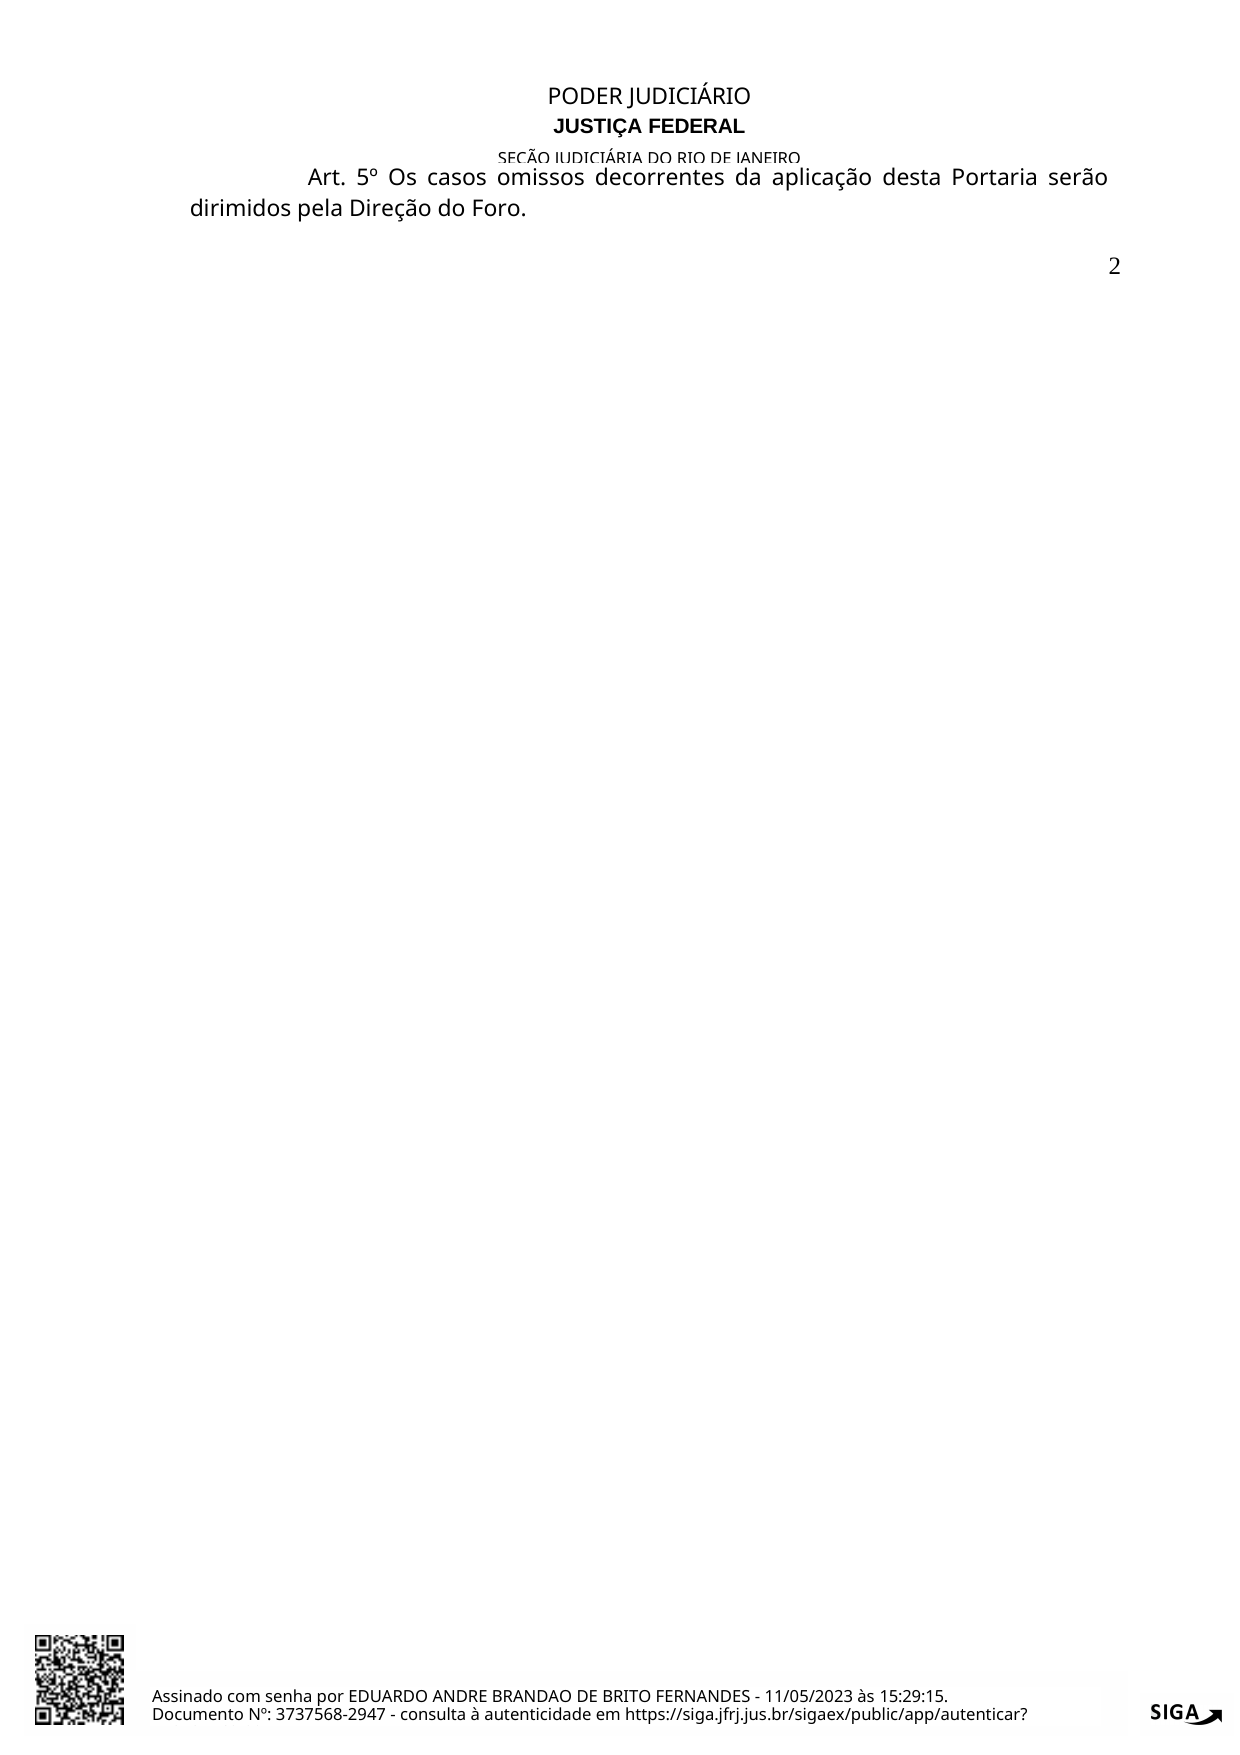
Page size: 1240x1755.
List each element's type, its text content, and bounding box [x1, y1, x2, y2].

text 2 [59, 251, 1122, 279]
text Art. 5º Os casos omissos decorrentes da aplicação desta Portaria serão dirimidos pela Direção do Foro. [189, 160, 1109, 223]
